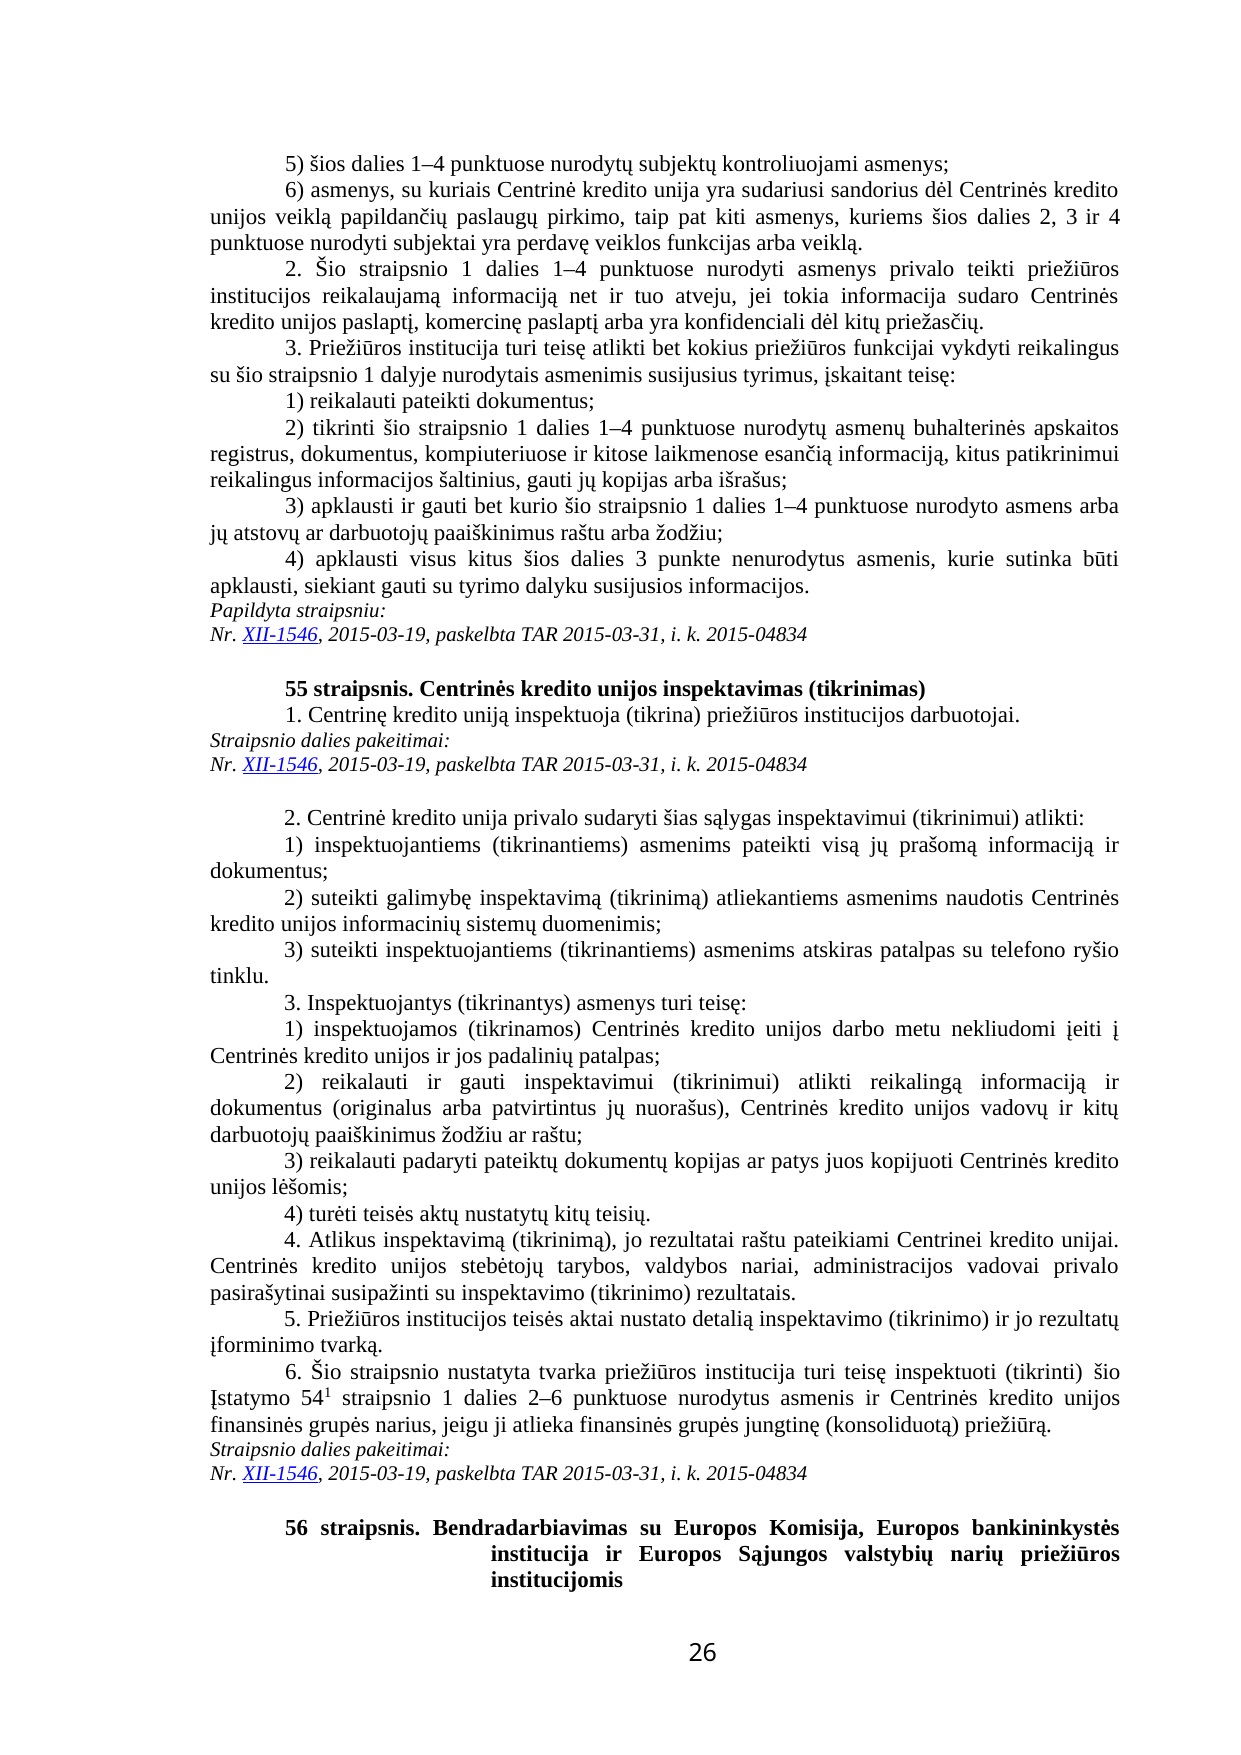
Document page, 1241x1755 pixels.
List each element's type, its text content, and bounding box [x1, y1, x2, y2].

text Nr. XII-1546, 2015-03-19, paskelbta TAR 2015-03-31, i. k. 2015-04834 [210, 622, 1120, 646]
text 1) inspektuojantiems (tikrinantiems) asmenims pateikti visą jų prašomą informaciją ir dokumentus; [210, 831, 1120, 883]
text Papildyta straipsniu: [210, 598, 1120, 622]
text 6) asmenys, su kuriais Centrinė kredito unija yra sudariusi sandorius dėl Centrinės kredito unijos veiklą papildančių paslaugų pirkimo, taip pat kiti asmenys, kuriems šios dalies 2, 3 ir 4 punktuose nurodyti subjektai yra perdavę veiklos funkcijas arba veiklą. [210, 176, 1120, 255]
text 1) reikalauti pateikti dokumentus; [210, 387, 1120, 413]
text Nr. XII-1546, 2015-03-19, paskelbta TAR 2015-03-31, i. k. 2015-04834 [210, 752, 1120, 776]
text 6. Šio straipsnio nustatyta tvarka priežiūros institucija turi teisę inspektuoti (tikrinti) šio Įstatymo 541 straipsnio 1 dalies 2–6 punktuose nurodytus asmenis ir Centrinės kredito unijos finansinės grupės narius, jeigu ji atlieka finansinės grupės jungtinę (konsoliduotą) priežiūrą. [210, 1358, 1120, 1437]
text 4) turėti teisės aktų nustatytų kitų teisių. [210, 1200, 1120, 1226]
text 5) šios dalies 1–4 punktuose nurodytų subjektų kontroliuojami asmenys; [210, 150, 1120, 176]
text 4. Atlikus inspektavimą (tikrinimą), jo rezultatai raštu pateikiami Centrinei kredito unijai. Centrinės kredito unijos stebėtojų tarybos, valdybos nariai, administracijos vadovai privalo pasirašytinai susipažinti su inspektavimo (tikrinimo) rezultatais. [210, 1226, 1120, 1305]
text 3) reikalauti padaryti pateiktų dokumentų kopijas ar patys juos kopijuoti Centrinės kredito unijos lėšomis; [210, 1147, 1120, 1200]
text 3) suteikti inspektuojantiems (tikrinantiems) asmenims atskiras patalpas su telefono ryšio tinklu. [210, 936, 1120, 989]
text Straipsnio dalies pakeitimai: [210, 1437, 1120, 1461]
text 2) tikrinti šio straipsnio 1 dalies 1–4 punktuose nurodytų asmenų buhalterinės apskaitos registrus, dokumentus, kompiuteriuose ir kitose laikmenose esančią informaciją, kitus patikrinimui reikalingus informacijos šaltinius, gauti jų kopijas arba išrašus; [210, 413, 1120, 493]
text 2) suteikti galimybę inspektavimą (tikrinimą) atliekantiems asmenims naudotis Centrinės kredito unijos informacinių sistemų duomenimis; [210, 883, 1120, 936]
text 1) inspektuojamos (tikrinamos) Centrinės kredito unijos darbo metu nekliudomi įeiti į Centrinės kredito unijos ir jos padalinių patalpas; [210, 1015, 1120, 1068]
text Straipsnio dalies pakeitimai: [210, 728, 1120, 752]
text Nr. XII-1546, 2015-03-19, paskelbta TAR 2015-03-31, i. k. 2015-04834 [210, 1461, 1120, 1485]
text 55 straipsnis. Centrinės kredito unijos inspektavimas (tikrinimas) [210, 675, 1120, 701]
text 3. Priežiūros institucija turi teisę atlikti bet kokius priežiūros funkcijai vykdyti reikalingus su šio straipsnio 1 dalyje nurodytais asmenimis susijusius tyrimus, įskaitant teisę: [210, 334, 1120, 387]
text 2. Centrinė kredito unija privalo sudaryti šias sąlygas inspektavimui (tikrinimui) atlikti: [210, 804, 1120, 831]
text 56 straipsnis. Bendradarbiavimas su Europos Komisija, Europos bankininkystės institucija ir Europos Sąjungos valstybių narių priežiūros institucijomis [285, 1514, 1120, 1593]
text 4) apklausti visus kitus šios dalies 3 punkte nenurodytus asmenis, kurie sutinka būti apklausti, siekiant gauti su tyrimo dalyku susijusios informacijos. [210, 545, 1120, 598]
text 1. Centrinę kredito uniją inspektuoja (tikrina) priežiūros institucijos darbuotojai. [210, 701, 1120, 728]
text 3) apklausti ir gauti bet kurio šio straipsnio 1 dalies 1–4 punktuose nurodyto asmens arba jų atstovų ar darbuotojų paaiškinimus raštu arba žodžiu; [210, 493, 1120, 545]
text 3. Inspektuojantys (tikrinantys) asmenys turi teisę: [210, 989, 1120, 1015]
text 2) reikalauti ir gauti inspektavimui (tikrinimui) atlikti reikalingą informaciją ir dokumentus (originalus arba patvirtintus jų nuorašus), Centrinės kredito unijos vadovų ir kitų darbuotojų paaiškinimus žodžiu ar raštu; [210, 1068, 1120, 1147]
text 5. Priežiūros institucijos teisės aktai nustato detalią inspektavimo (tikrinimo) ir jo rezultatų įforminimo tvarką. [210, 1305, 1120, 1358]
text 2. Šio straipsnio 1 dalies 1–4 punktuose nurodyti asmenys privalo teikti priežiūros institucijos reikalaujamą informaciją net ir tuo atveju, jei tokia informacija sudaro Centrinės kredito unijos paslaptį, komercinę paslaptį arba yra konfidenciali dėl kitų priežasčių. [210, 255, 1120, 334]
